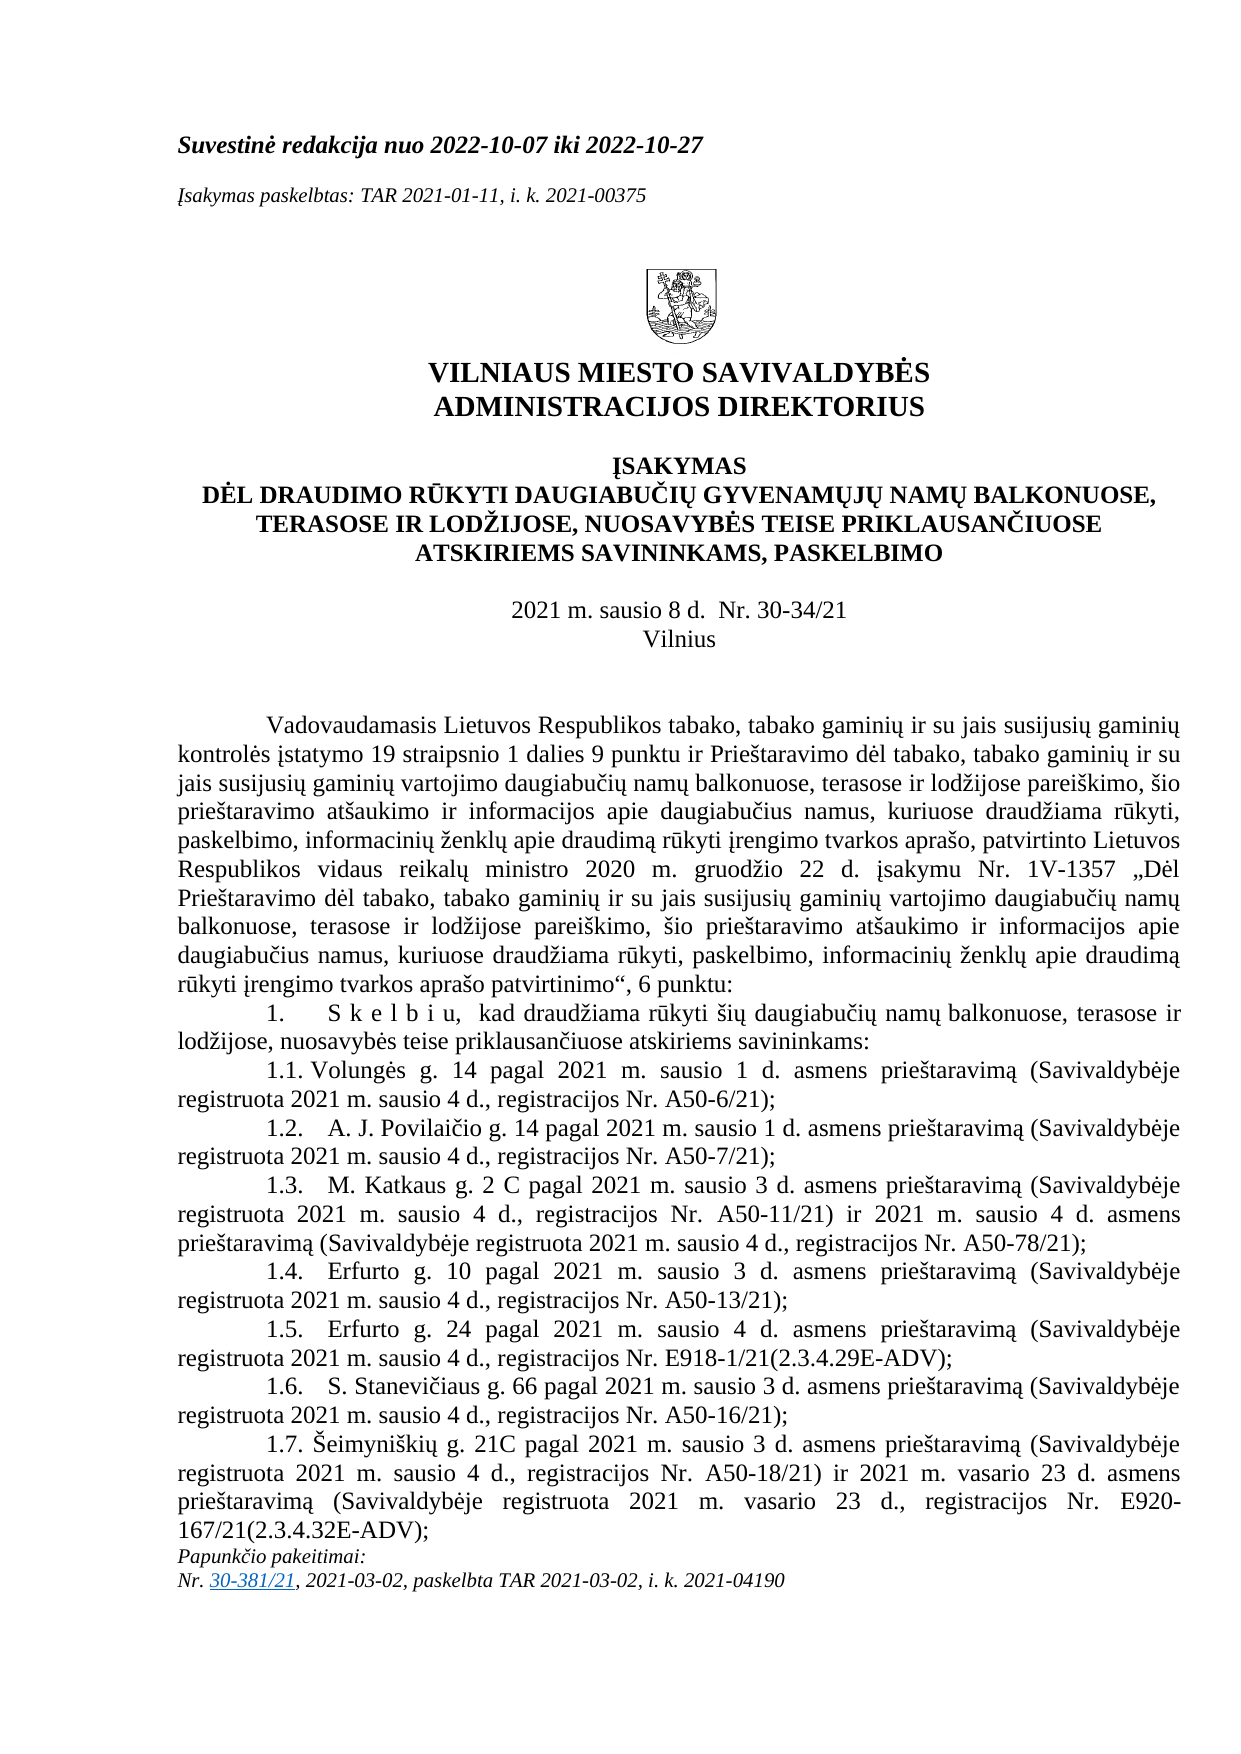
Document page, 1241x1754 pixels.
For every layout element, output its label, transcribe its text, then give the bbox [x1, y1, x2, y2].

text DĖL DRAUDIMO RŪKYTI DAUGIABUČIŲ GYVENAMŲJŲ NAMŲ BALKONUOSE, TERASOSE IR LODŽIJOSE, NUOSAVYBĖS TEISE PRIKLAUSANČIUOSE ATSKIRIEMS SAVININKAMS, PASKELBIMO [177, 480, 1181, 566]
text Suvestinė redakcija nuo 2022-10-07 iki 2022-10-27 [177, 131, 1181, 159]
text 1.5. Erfurto g. 24 pagal 2021 m. sausio 4 d. asmens prieštaravimą (Savivaldybėje registruota 2021 m. sausio 4 d., registracijos Nr. E918-1/21(2.3.4.29E-ADV); [177, 1314, 1181, 1371]
text Vilnius [177, 624, 1181, 653]
text 2021 m. sausio 8 d. Nr. 30-34/21 [177, 595, 1181, 624]
text Papunkčio pakeitimai: [177, 1544, 1181, 1568]
text ĮSAKYMAS [177, 451, 1181, 480]
text ADMINISTRACIJOS DIREKTORIUS [177, 389, 1181, 423]
text 1. S k e l b i u, kad draudžiama rūkyti šių daugiabučių namų balkonuose, terasose ir lodžijose, nuosavybės teise priklausančiuose atskiriems savininkams: [177, 998, 1181, 1055]
text 1.6. S. Stanevičiaus g. 66 pagal 2021 m. sausio 3 d. asmens prieštaravimą (Savivaldybėje registruota 2021 m. sausio 4 d., registracijos Nr. A50-16/21); [177, 1371, 1181, 1429]
text Įsakymas paskelbtas: TAR 2021-01-11, i. k. 2021-00375 [177, 183, 1181, 207]
text Vadovaudamasis Lietuvos Respublikos tabako, tabako gaminių ir su jais susijusių gaminių kontrolės įstatymo 19 straipsnio 1 dalies 9 punktu ir Prieštaravimo dėl tabako, tabako gaminių ir su jais susijusių gaminių vartojimo daugiabučių namų balkonuose, terasose ir lodžijose pareiškimo, šio prieštaravimo atšaukimo ir informacijos apie daugiabučius namus, kuriuose draudžiama rūkyti, paskelbimo, informacinių ženklų apie draudimą rūkyti įrengimo tvarkos aprašo, patvirtinto Lietuvos Respublikos vidaus reikalų ministro 2020 m. gruodžio 22 d. įsakymu Nr. 1V-1357 „Dėl Prieštaravimo dėl tabako, tabako gaminių ir su jais susijusių gaminių vartojimo daugiabučių namų balkonuose, terasose ir lodžijose pareiškimo, šio prieštaravimo atšaukimo ir informacijos apie daugiabučius namus, kuriuose draudžiama rūkyti, paskelbimo, informacinių ženklų apie draudimą rūkyti įrengimo tvarkos aprašo patvirtinimo“, 6 punktu: [177, 710, 1181, 998]
text 1.2. A. J. Povilaičio g. 14 pagal 2021 m. sausio 1 d. asmens prieštaravimą (Savivaldybėje registruota 2021 m. sausio 4 d., registracijos Nr. A50-7/21); [177, 1113, 1181, 1170]
text 1.3. M. Katkaus g. 2 C pagal 2021 m. sausio 3 d. asmens prieštaravimą (Savivaldybėje registruota 2021 m. sausio 4 d., registracijos Nr. A50-11/21) ir 2021 m. sausio 4 d. asmens prieštaravimą (Savivaldybėje registruota 2021 m. sausio 4 d., registracijos Nr. A50-78/21); [177, 1170, 1181, 1256]
text VILNIAUS MIESTO SAVIVALDYBĖS [177, 356, 1181, 389]
text 1.4. Erfurto g. 10 pagal 2021 m. sausio 3 d. asmens prieštaravimą (Savivaldybėje registruota 2021 m. sausio 4 d., registracijos Nr. A50-13/21); [177, 1256, 1181, 1314]
text 1.1. Volungės g. 14 pagal 2021 m. sausio 1 d. asmens prieštaravimą (Savivaldybėje registruota 2021 m. sausio 4 d., registracijos Nr. A50-6/21); [177, 1055, 1181, 1113]
text 1.7. Šeimyniškių g. 21C pagal 2021 m. sausio 3 d. asmens prieštaravimą (Savivaldybėje registruota 2021 m. sausio 4 d., registracijos Nr. A50-18/21) ir 2021 m. vasario 23 d. asmens prieštaravimą (Savivaldybėje registruota 2021 m. vasario 23 d., registracijos Nr. E920-167/21(2.3.4.32E-ADV); [177, 1429, 1181, 1544]
text Nr. 30-381/21, 2021-03-02, paskelbta TAR 2021-03-02, i. k. 2021-04190 [177, 1568, 1181, 1592]
